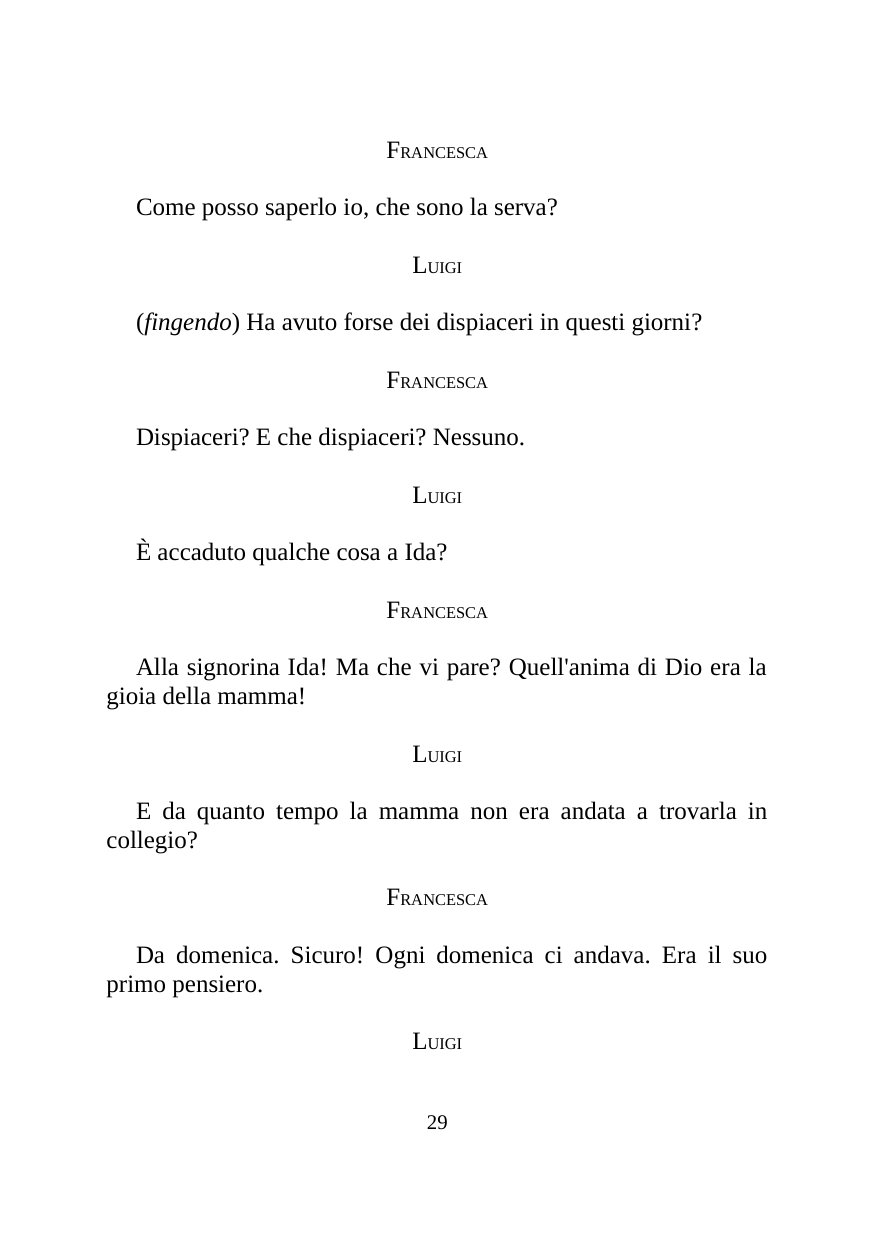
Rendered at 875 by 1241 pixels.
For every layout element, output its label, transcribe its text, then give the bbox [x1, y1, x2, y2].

text (fingendo) Ha avuto forse dei dispiaceri in questi giorni? [106, 307, 768, 336]
text E da quanto tempo la mamma non era andata a trovarla in collegio? [106, 796, 768, 854]
text Francesca [106, 365, 768, 394]
text Alla signorina Ida! Ma che vi pare? Quell'anima di Dio era la gioia della mamma! [106, 652, 768, 710]
text Luigi [106, 1026, 768, 1055]
text Luigi [106, 250, 768, 279]
text Francesca [106, 882, 768, 911]
text È accaduto qualche cosa a Ida? [106, 537, 768, 566]
text Luigi [106, 739, 768, 767]
text Francesca [106, 135, 768, 164]
text Luigi [106, 480, 768, 509]
text Come posso saperlo io, che sono la serva? [106, 192, 768, 221]
text Da domenica. Sicuro! Ogni domenica ci andava. Era il suo primo pensiero. [106, 940, 768, 997]
text Dispiaceri? E che dispiaceri? Nessuno. [106, 422, 768, 451]
text Francesca [106, 595, 768, 624]
